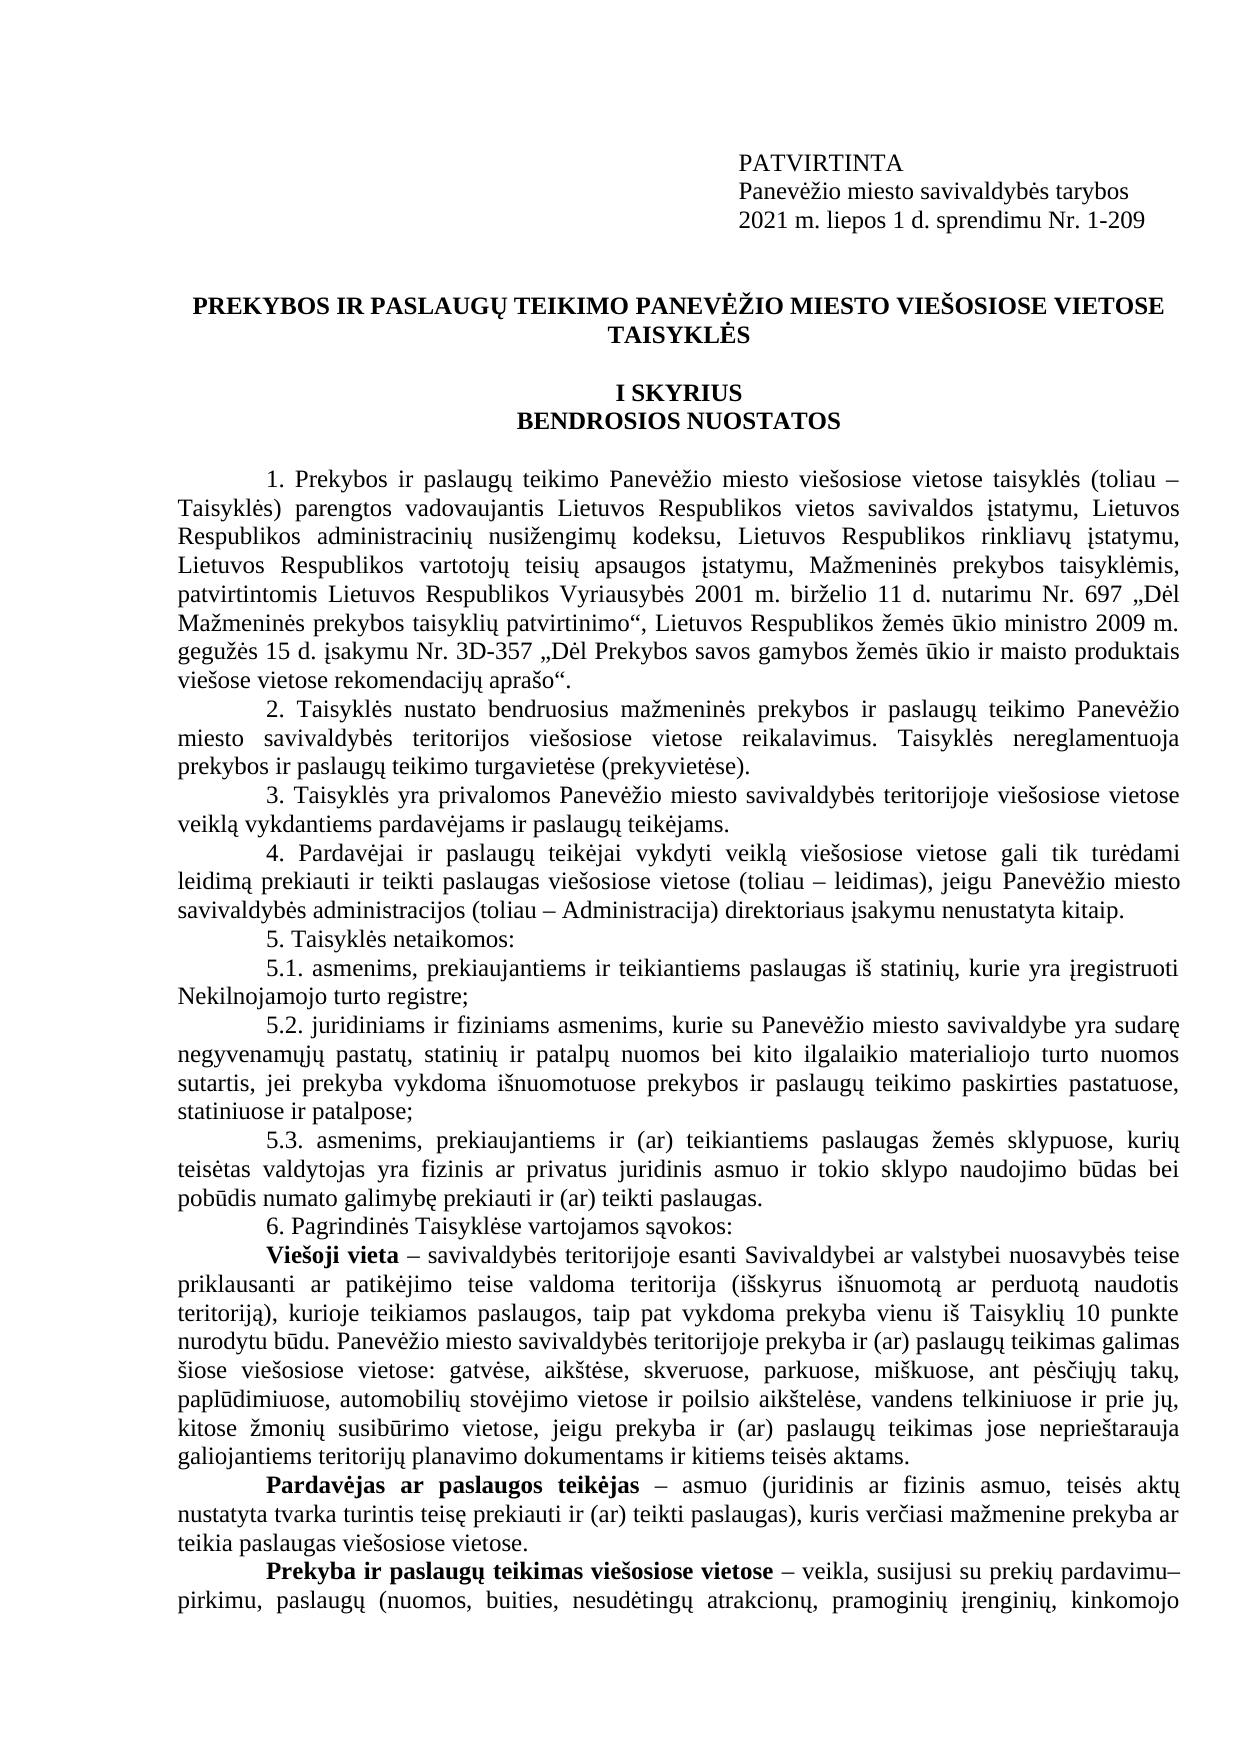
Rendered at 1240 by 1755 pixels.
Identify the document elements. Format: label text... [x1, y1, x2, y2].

text BENDROSIOS NUOSTATOS [177, 406, 1181, 435]
text 5.1. asmenims, prekiaujantiems ir teikiantiems paslaugas iš statinių, kurie yra įregistruoti Nekilnojamojo turto registre; [177, 953, 1181, 1010]
text 6. Pagrindinės Taisyklėse vartojamos sąvokos: [177, 1211, 1181, 1240]
text Prekyba ir paslaugų teikimas viešosiose vietose – veikla, susijusi su prekių pardavimu–pirkimu, paslaugų (nuomos, buities, nesudėtingų atrakcionų, pramoginių įrenginių, kinkomojo [177, 1556, 1181, 1614]
text Pardavėjas ar paslaugos teikėjas – asmuo (juridinis ar fizinis asmuo, teisės aktų nustatyta tvarka turintis teisę prekiauti ir (ar) teikti paslaugas), kuris verčiasi mažmenine prekyba ar teikia paslaugas viešosiose vietose. [177, 1470, 1181, 1556]
text PREKYBOS IR PASLAUGŲ TEIKIMO PANEVĖŽIO MIESTO VIEŠOSIOSE VIETOSE TAISYKLĖS [177, 291, 1181, 349]
text 2021 m. liepos 1 d. sprendimu Nr. 1-209 [738, 205, 1181, 234]
text Panevėžio miesto savivaldybės tarybos [738, 176, 1181, 205]
text 5. Taisyklės netaikomos: [177, 924, 1181, 953]
text PATVIRTINTA [738, 148, 1181, 176]
text 2. Taisyklės nustato bendruosius mažmeninės prekybos ir paslaugų teikimo Panevėžio miesto savivaldybės teritorijos viešosiose vietose reikalavimus. Taisyklės nereglamentuoja prekybos ir paslaugų teikimo turgavietėse (prekyvietėse). [177, 694, 1181, 780]
text 4. Pardavėjai ir paslaugų teikėjai vykdyti veiklą viešosiose vietose gali tik turėdami leidimą prekiauti ir teikti paslaugas viešosiose vietose (toliau – leidimas), jeigu Panevėžio miesto savivaldybės administracijos (toliau – Administracija) direktoriaus įsakymu nenustatyta kitaip. [177, 838, 1181, 924]
text I SKYRIUS [177, 378, 1181, 406]
text 3. Taisyklės yra privalomos Panevėžio miesto savivaldybės teritorijoje viešosiose vietose veiklą vykdantiems pardavėjams ir paslaugų teikėjams. [177, 780, 1181, 838]
text 1. Prekybos ir paslaugų teikimo Panevėžio miesto viešosiose vietose taisyklės (toliau – Taisyklės) parengtos vadovaujantis Lietuvos Respublikos vietos savivaldos įstatymu, Lietuvos Respublikos administracinių nusižengimų kodeksu, Lietuvos Respublikos rinkliavų įstatymu, Lietuvos Respublikos vartotojų teisių apsaugos įstatymu, Mažmeninės prekybos taisyklėmis, patvirtintomis Lietuvos Respublikos Vyriausybės 2001 m. birželio 11 d. nutarimu Nr. 697 „Dėl Mažmeninės prekybos taisyklių patvirtinimo“, Lietuvos Respublikos žemės ūkio ministro 2009 m. gegužės 15 d. įsakymu Nr. 3D-357 „Dėl Prekybos savos gamybos žemės ūkio ir maisto produktais viešose vietose rekomendacijų aprašo“. [177, 464, 1181, 694]
text 5.2. juridiniams ir fiziniams asmenims, kurie su Panevėžio miesto savivaldybe yra sudarę negyvenamųjų pastatų, statinių ir patalpų nuomos bei kito ilgalaikio materialiojo turto nuomos sutartis, jei prekyba vykdoma išnuomotuose prekybos ir paslaugų teikimo paskirties pastatuose, statiniuose ir patalpose; [177, 1010, 1181, 1125]
text 5.3. asmenims, prekiaujantiems ir (ar) teikiantiems paslaugas žemės sklypuose, kurių teisėtas valdytojas yra fizinis ar privatus juridinis asmuo ir tokio sklypo naudojimo būdas bei pobūdis numato galimybę prekiauti ir (ar) teikti paslaugas. [177, 1125, 1181, 1211]
text Viešoji vieta – savivaldybės teritorijoje esanti Savivaldybei ar valstybei nuosavybės teise priklausanti ar patikėjimo teise valdoma teritorija (išskyrus išnuomotą ar perduotą naudotis teritoriją), kurioje teikiamos paslaugos, taip pat vykdoma prekyba vienu iš Taisyklių 10 punkte nurodytu būdu. Panevėžio miesto savivaldybės teritorijoje prekyba ir (ar) paslaugų teikimas galimas šiose viešosiose vietose: gatvėse, aikštėse, skveruose, parkuose, miškuose, ant pėsčiųjų takų, paplūdimiuose, automobilių stovėjimo vietose ir poilsio aikštelėse, vandens telkiniuose ir prie jų, kitose žmonių susibūrimo vietose, jeigu prekyba ir (ar) paslaugų teikimas jose neprieštarauja galiojantiems teritorijų planavimo dokumentams ir kitiems teisės aktams. [177, 1240, 1181, 1470]
